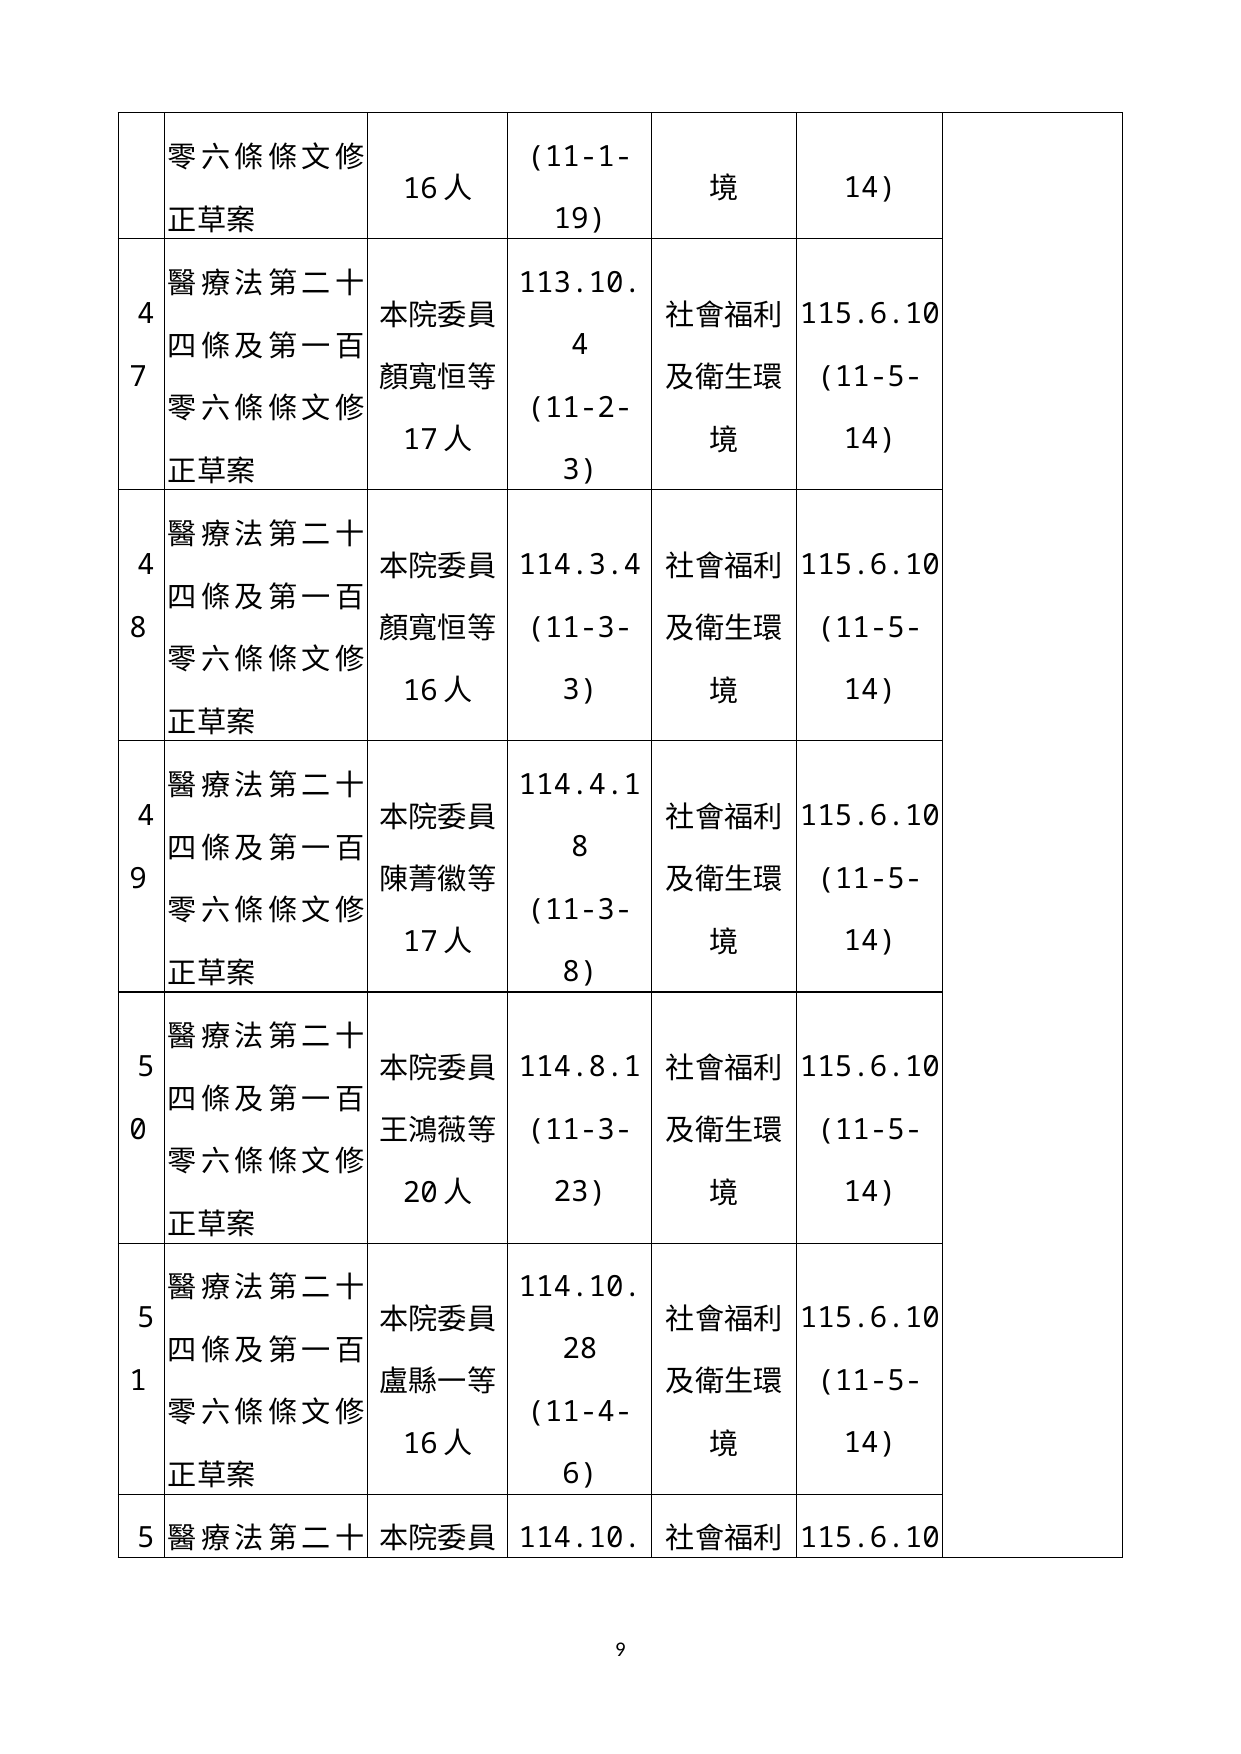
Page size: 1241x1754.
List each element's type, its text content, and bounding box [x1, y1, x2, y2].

table_cell 114.10. [508, 1495, 651, 1557]
table_cell 115.6.10 (11-5-14) [797, 993, 942, 1242]
table_cell 社會福利及衛生環境 [652, 239, 796, 489]
table_cell 醫療法第二十四條及第一百零六條條文修正草案 [165, 239, 367, 489]
table_cell 本院委員 盧縣一等16人 [368, 1244, 507, 1493]
table_cell [119, 490, 164, 740]
table_cell 社會福利及衛生環境 [652, 490, 796, 740]
table_cell 115.6.10 (11-5-14) [797, 741, 942, 991]
table_cell 境 [652, 113, 796, 238]
table_cell 114.10.28 (11-4-6) [508, 1244, 651, 1493]
table_cell 本院委員 陳菁徽等17人 [368, 741, 507, 991]
table_cell 社會福利 [652, 1495, 796, 1557]
table_cell 16人 [368, 113, 507, 238]
table_cell [119, 993, 164, 1242]
table_cell 醫療法第二十四條及第一百零六條條文修正草案 [165, 1244, 367, 1493]
table_cell 114.8.1 (11-3-23) [508, 993, 651, 1242]
table_cell 醫療法第二十四條及第一百零六條條文修正草案 [165, 490, 367, 740]
table_cell (11-1-19) [508, 113, 651, 238]
table_cell 113.10.4 (11-2-3) [508, 239, 651, 489]
table_cell 醫療法第二十 [165, 1495, 367, 1557]
table_cell [119, 1244, 164, 1493]
table_cell 115.6.10 [797, 1495, 942, 1557]
table_cell 本院委員 王鴻薇等20人 [368, 993, 507, 1242]
table_cell 本院委員 顏寬恒等17人 [368, 239, 507, 489]
table_cell 醫療法第二十四條及第一百零六條條文修正草案 [165, 741, 367, 991]
table_cell 115.6.10 (11-5-14) [797, 1244, 942, 1493]
table_cell 本院委員 [368, 1495, 507, 1557]
table_cell 114.3.4 (11-3-3) [508, 490, 651, 740]
table_cell 社會福利及衛生環境 [652, 741, 796, 991]
table_cell 115.6.10 (11-5-14) [797, 239, 942, 489]
table_cell [119, 741, 164, 991]
table_cell 社會福利及衛生環境 [652, 993, 796, 1242]
table_cell 醫療法第二十四條及第一百零六條條文修正草案 [165, 993, 367, 1242]
table_cell [943, 113, 1122, 1557]
table_cell [119, 113, 164, 238]
table_cell [119, 1495, 164, 1557]
table_cell 115.6.10 (11-5-14) [797, 490, 942, 740]
table_cell 零六條條文修正草案 [165, 113, 367, 238]
table_cell 114.4.18 (11-3-8) [508, 741, 651, 991]
table_cell [119, 239, 164, 489]
table_cell 本院委員 顏寬恒等16人 [368, 490, 507, 740]
table_cell 社會福利及衛生環境 [652, 1244, 796, 1493]
table_cell 14) [797, 113, 942, 238]
